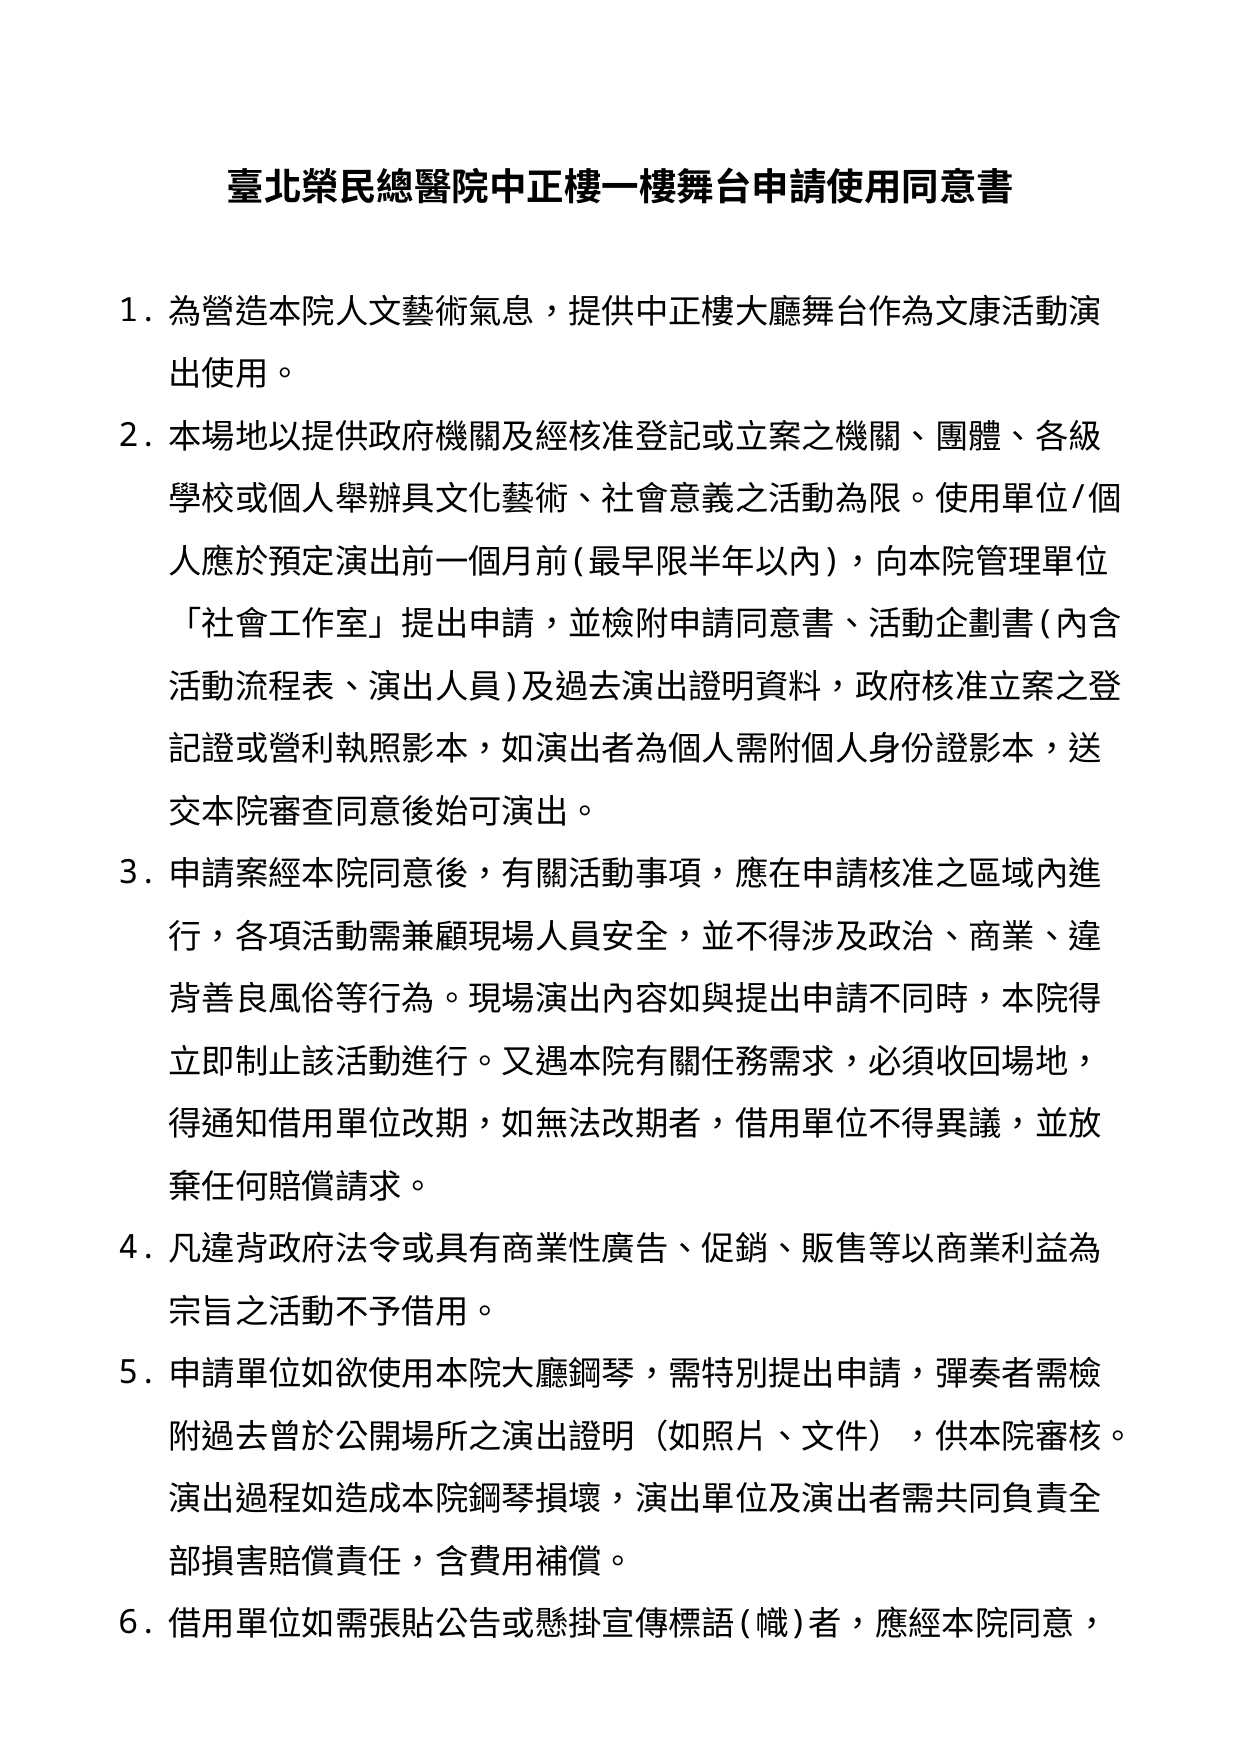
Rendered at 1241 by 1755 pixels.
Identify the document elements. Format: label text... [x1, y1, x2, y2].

list 本場地以提供政府機關及經核准登記或立案之機關、團體、各級學校或個人舉辦具文化藝術、社會意義之活動為限。使用單位/個人應於預定演出前一個月前(最早限半年以內)，向本院管理單位「社會工作室」提出申請，並檢附申請同意書、活動企劃書(內含活動流程表、演出人員)及過去演出證明資料，政府核准立案之登記證或營利執照影本，如演出者為個人需附個人身份證影本，送交本院審查同意後始可演出。 [118, 392, 1122, 829]
list 借用單位如需張貼公告或懸掛宣傳標語(幟)者，應經本院同意， [118, 1579, 1122, 1642]
list 申請單位如欲使用本院大廳鋼琴，需特別提出申請，彈奏者需檢附過去曾於公開場所之演出證明（如照片、文件），供本院審核。演出過程如造成本院鋼琴損壞，演出單位及演出者需共同負責全部損害賠償責任，含費用補償。 [118, 1329, 1122, 1579]
list 凡違背政府法令或具有商業性廣告、促銷、販售等以商業利益為宗旨之活動不予借用。 [118, 1204, 1122, 1329]
list 為營造本院人文藝術氣息，提供中正樓大廳舞台作為文康活動演出使用。 [118, 267, 1122, 392]
text 臺北榮民總醫院中正樓一樓舞台申請使用同意書 [118, 142, 1122, 204]
list 申請案經本院同意後，有關活動事項，應在申請核准之區域內進行，各項活動需兼顧現場人員安全，並不得涉及政治、商業、違背善良風俗等行為。現場演出內容如與提出申請不同時，本院得立即制止該活動進行。又遇本院有關任務需求，必須收回場地，得通知借用單位改期，如無法改期者，借用單位不得異議，並放棄任何賠償請求。 [118, 829, 1122, 1204]
